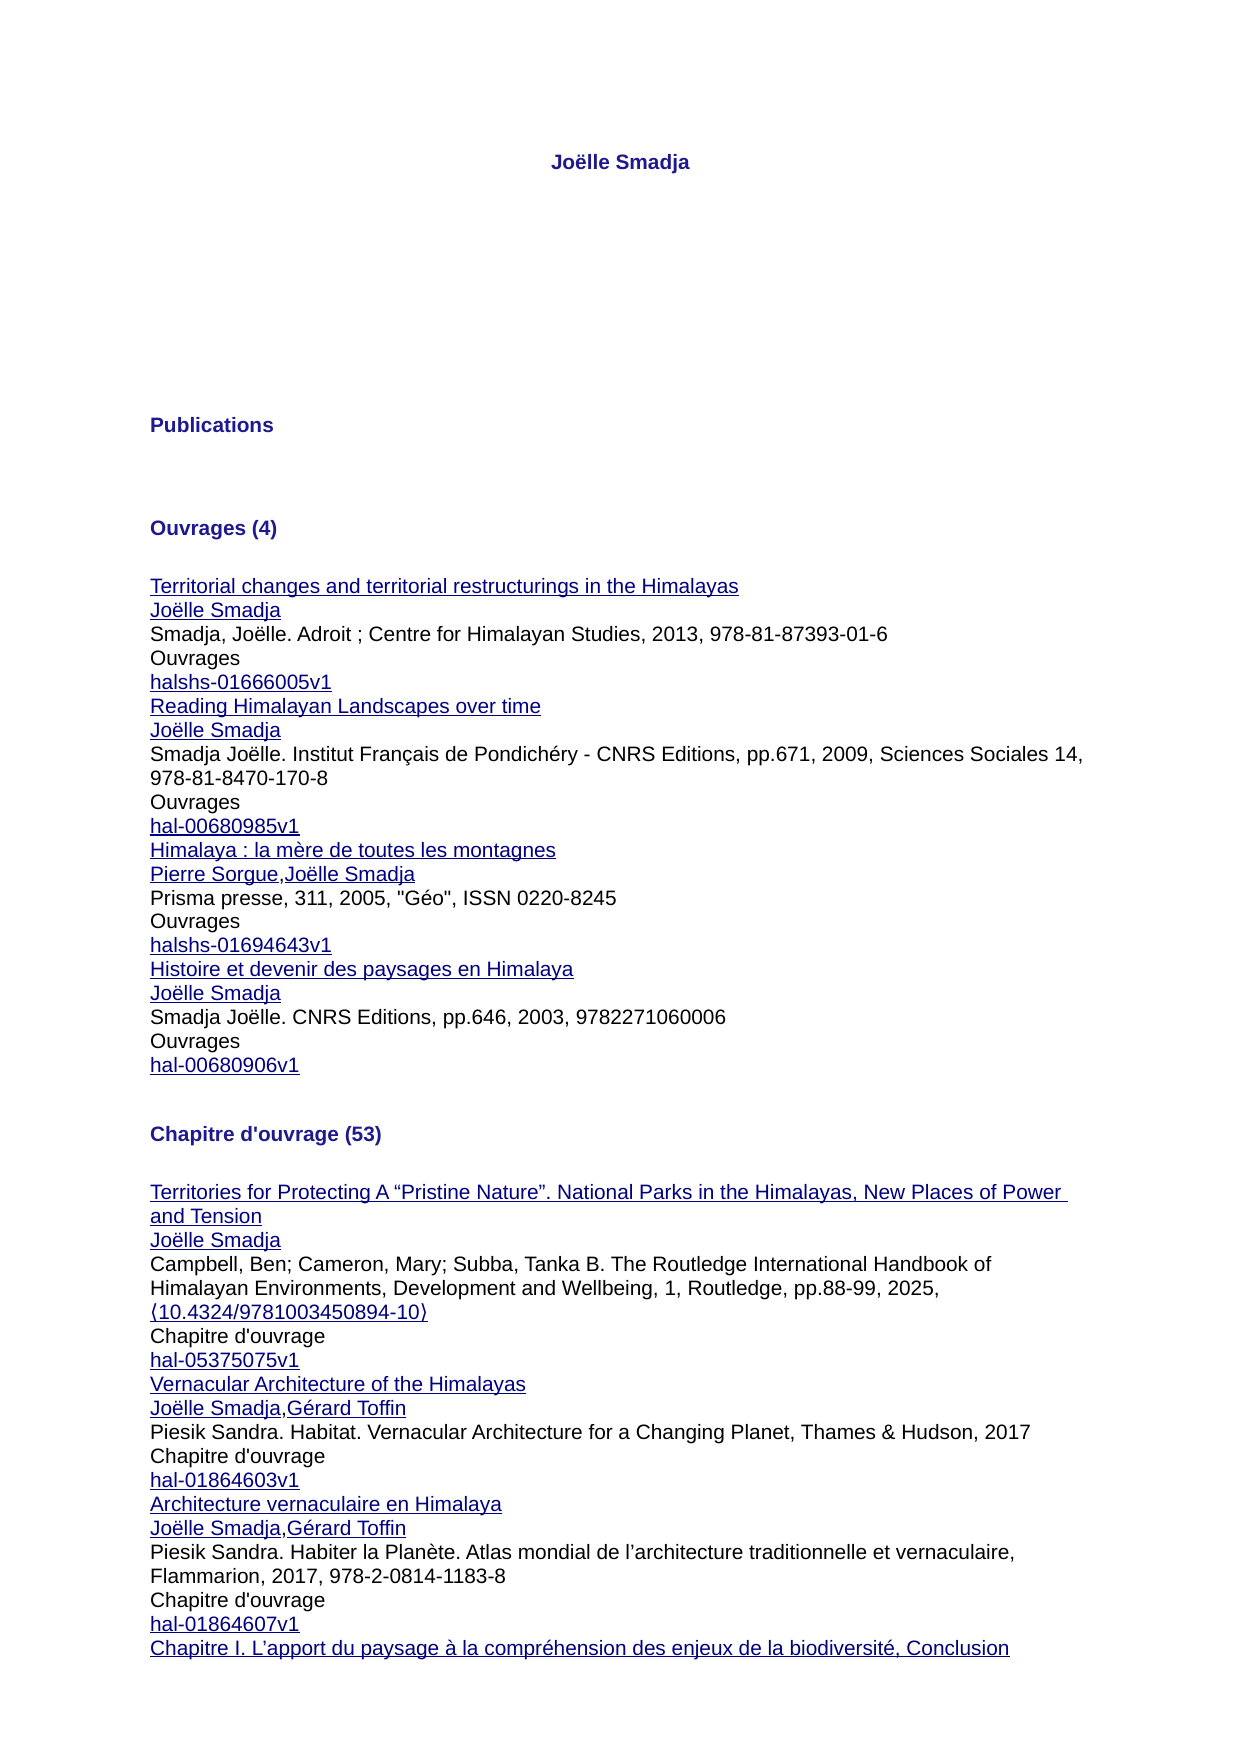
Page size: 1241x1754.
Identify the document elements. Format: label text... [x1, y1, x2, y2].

table_cell Histoire et devenir des paysages en Himalaya Joëlle Smadja Smadja Joëlle. CNRS Editions, pp.646, 2003, 9782271060006 Ouvrages hal-00680906v1 [150, 957, 1090, 1077]
table_cell Chapitre I. L’apport du paysage à la compréhension des enjeux de la biodiversité, Conclusion [150, 1635, 1090, 1659]
table_header Territorial changes and territorial restructurings in the Himalayas Joëlle Smadja Smadja, Joëlle. Adroit ; Centre for Himalayan Studies, 2013, 978‐81‐87393‐01‐6 Ouvrages halshs-01666005v1 [150, 574, 1090, 694]
table_cell Himalaya : la mère de toutes les montagnes Pierre Sorgue,Joëlle Smadja Prisma presse, 311, 2005, "Géo", ISSN 0220-8245 Ouvrages halshs-01694643v1 [150, 838, 1090, 957]
table_cell Architecture vernaculaire en Himalaya Joëlle Smadja,Gérard Toffin Piesik Sandra. Habiter la Planète. Atlas mondial de l’architecture traditionnelle et vernaculaire, Flammarion, 2017, 978-2-0814-1183-8 Chapitre d'ouvrage hal-01864607v1 [150, 1492, 1090, 1635]
table_cell Vernacular Architecture of the Himalayas Joëlle Smadja,Gérard Toffin Piesik Sandra. Habitat. Vernacular Architecture for a Changing Planet, Thames & Hudson, 2017 Chapitre d'ouvrage hal-01864603v1 [150, 1372, 1090, 1492]
subtitle Chapitre d'ouvrage (53) [150, 1122, 1090, 1146]
table_header Territories for Protecting A “Pristine Nature”. National Parks in the Himalayas, New Places of Power and Tension Joëlle Smadja Campbell, Ben; Cameron, Mary; Subba, Tanka B. The Routledge International Handbook of Himalayan Environments, Development and Wellbeing, 1, Routledge, pp.88-99, 2025, ⟨10.4324/9781003450894-10⟩ Chapitre d'ouvrage hal-05375075v1 [150, 1180, 1090, 1372]
subtitle Ouvrages (4) [150, 516, 1090, 539]
subtitle Publications [150, 412, 1090, 436]
subtitle Joëlle Smadja [150, 150, 1090, 174]
table_cell Reading Himalayan Landscapes over time Joëlle Smadja Smadja Joëlle. Institut Français de Pondichéry - CNRS Editions, pp.671, 2009, Sciences Sociales 14, 978-81-8470-170-8 Ouvrages hal-00680985v1 [150, 694, 1090, 837]
